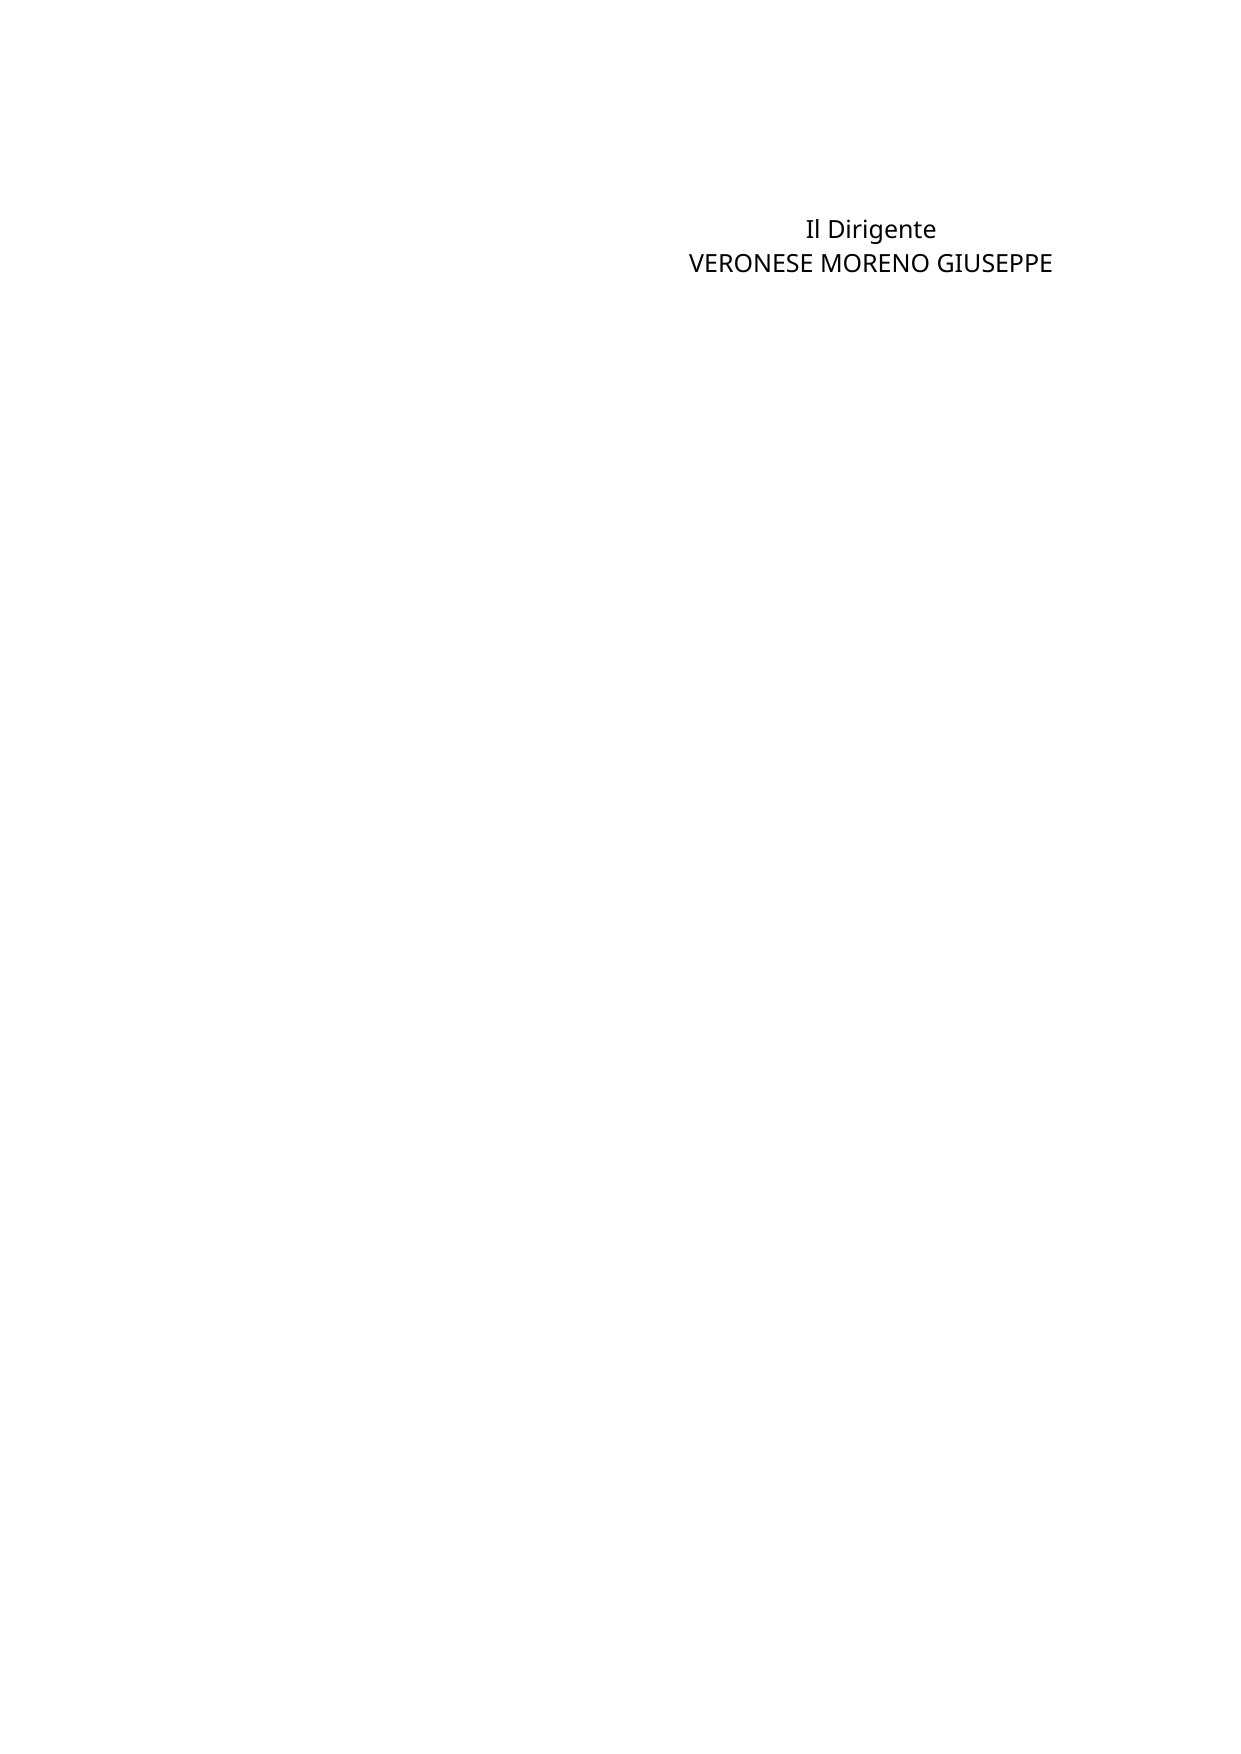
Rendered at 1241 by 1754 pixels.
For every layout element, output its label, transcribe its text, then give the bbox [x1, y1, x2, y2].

table_cell VERONESE MORENO GIUSEPPE [620, 245, 1122, 279]
table_header Il Dirigente [620, 211, 1122, 245]
table_cell [118, 245, 620, 279]
table_header [118, 211, 620, 245]
